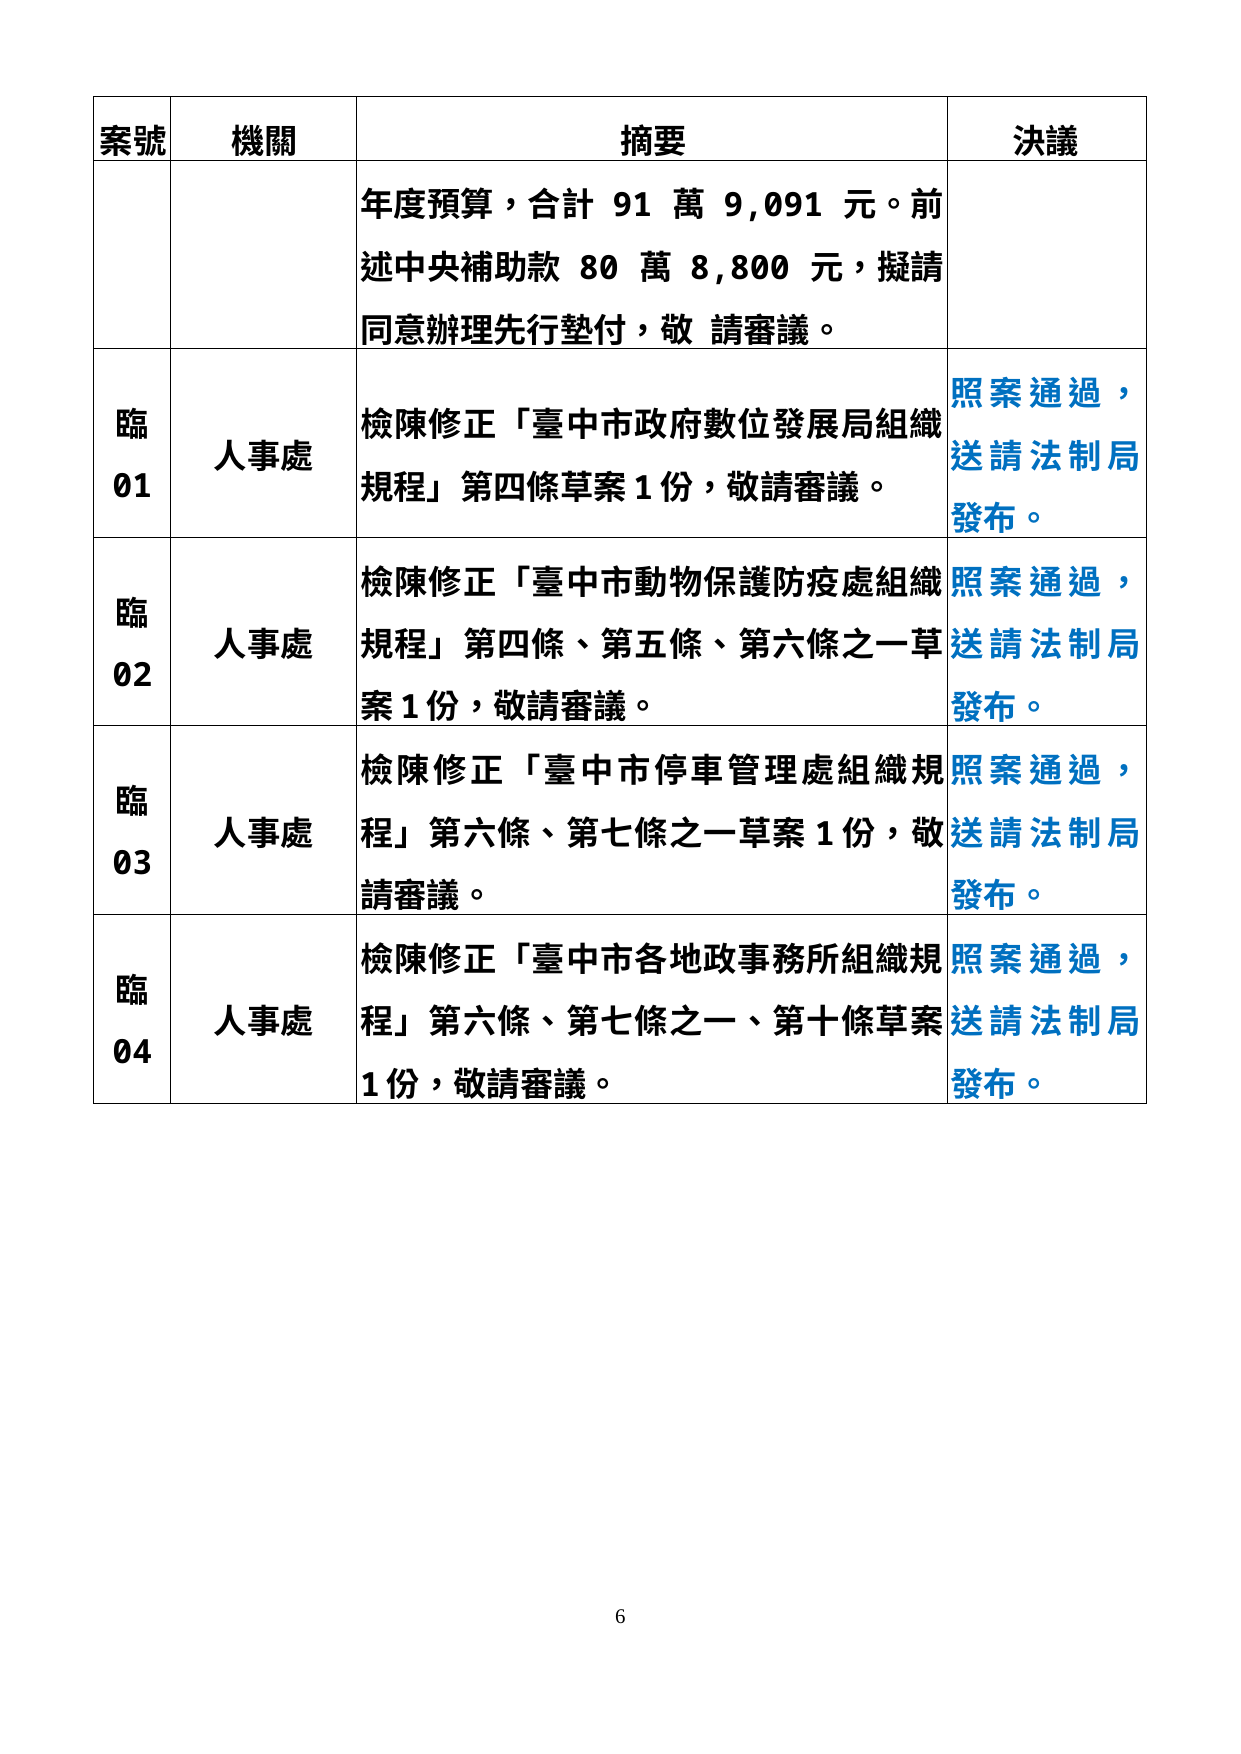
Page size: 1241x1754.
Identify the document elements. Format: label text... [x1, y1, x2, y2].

table_header 案號 [94, 97, 170, 160]
table_cell 臨04 [94, 915, 170, 1102]
table_header 決議 [948, 97, 1146, 160]
table_cell [948, 161, 1146, 348]
table_cell 檢陳修正「臺中市動物保護防疫處組織規程」第四條、第五條、第六條之一草案1份，敬請審議。 [357, 538, 947, 725]
table_cell 照案通過，送請法制局發布。 [948, 538, 1146, 725]
table_cell 臨02 [94, 538, 170, 725]
table_cell 檢陳修正「臺中市政府數位發展局組織規程」第四條草案1份，敬請審議。 [357, 349, 947, 537]
table_cell 照案通過，送請法制局發布。 [948, 726, 1146, 914]
table_cell 照案通過，送請法制局發布。 [948, 915, 1146, 1102]
table_cell [171, 161, 356, 348]
table_cell 年度預算，合計 91 萬 9,091 元。前述中央補助款 80 萬 8,800 元，擬請同意辦理先行墊付，敬 請審議。 [357, 161, 947, 348]
table_header 摘要 [357, 97, 947, 160]
table_cell 臨03 [94, 726, 170, 914]
table_cell [94, 161, 170, 348]
table_cell 人事處 [171, 915, 356, 1102]
table_cell 檢陳修正「臺中市停車管理處組織規程」第六條、第七條之一草案1份，敬請審議。 [357, 726, 947, 914]
table_header 機關 [171, 97, 356, 160]
table_cell 人事處 [171, 538, 356, 725]
table_cell 照案通過，送請法制局發布。 [948, 349, 1146, 537]
table_cell 人事處 [171, 726, 356, 914]
table_cell 臨01 [94, 349, 170, 537]
table_cell 人事處 [171, 349, 356, 537]
table_cell 檢陳修正「臺中市各地政事務所組織規程」第六條、第七條之一、第十條草案1份，敬請審議。 [357, 915, 947, 1102]
